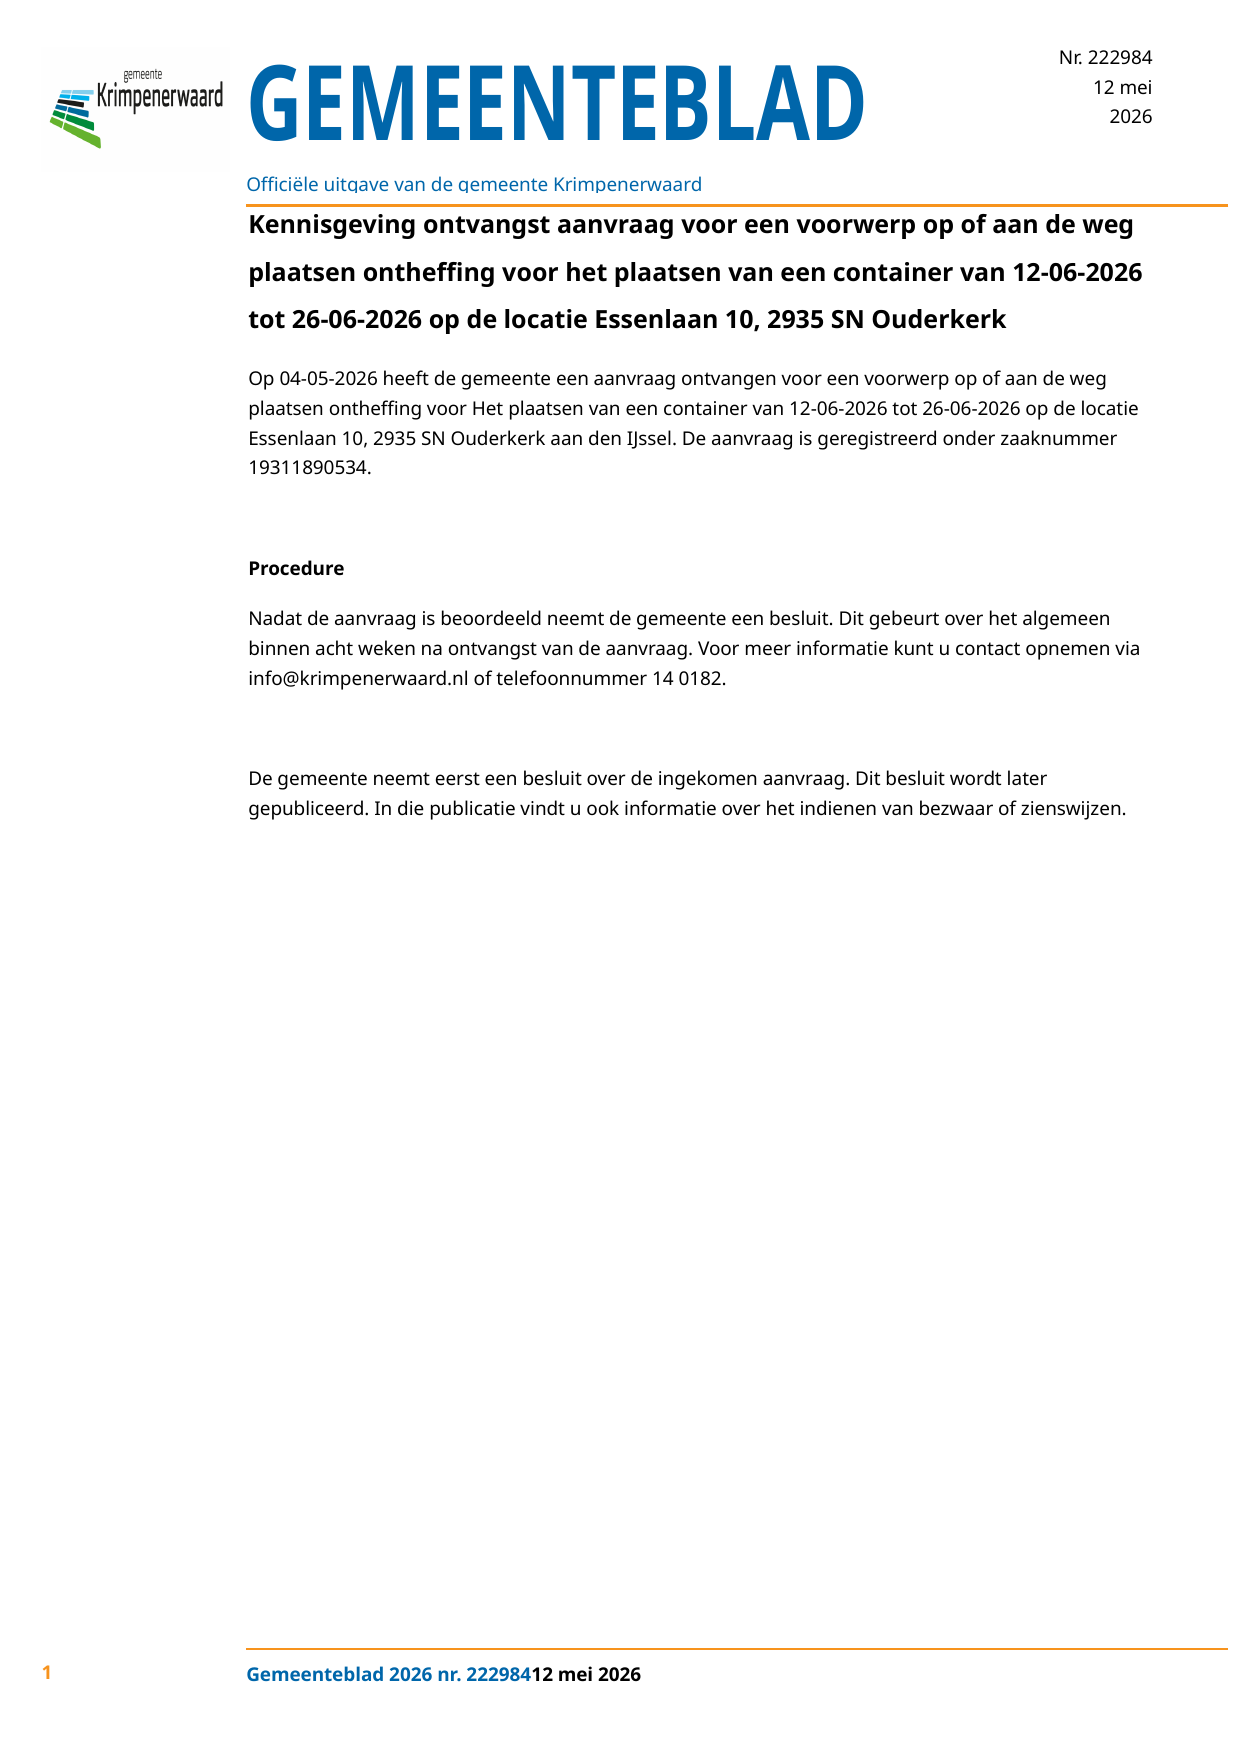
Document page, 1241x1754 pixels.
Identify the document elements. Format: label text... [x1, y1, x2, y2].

text Nadat de aanvraag is beoordeeld neemt de gemeente een besluit. Dit gebeurt over het algemeen binnen acht weken na ontvangst van de aanvraag. Voor meer informatie kunt u contact opnemen via info@krimpenerwaard.nl of telefoonnummer 14 0182. [248, 606, 1152, 690]
picture [41, 47, 231, 172]
text Procedure [248, 555, 1152, 581]
text De gemeente neemt eerst een besluit over de ingekomen aanvraag. Dit besluit wordt later gepubliceerd. In die publicatie vindt u ook informatie over het indienen van bezwaar of zienswijzen. [248, 766, 1152, 821]
text Kennisgeving ontvangst aanvraag voor een voorwerp op of aan de weg plaatsen ontheffing voor het plaatsen van een container van 12-06-2026 tot 26-06-2026 op de locatie Essenlaan 10, 2935 SN Ouderkerk [248, 207, 1152, 336]
text Op 04-05-2026 heeft de gemeente een aanvraag ontvangen voor een voorwerp op of aan de weg plaatsen ontheffing voor Het plaatsen van een container van 12-06-2026 tot 26-06-2026 op de locatie Essenlaan 10, 2935 SN Ouderkerk aan den IJssel. De aanvraag is geregistreerd onder zaaknummer 19311890534. [248, 366, 1152, 480]
